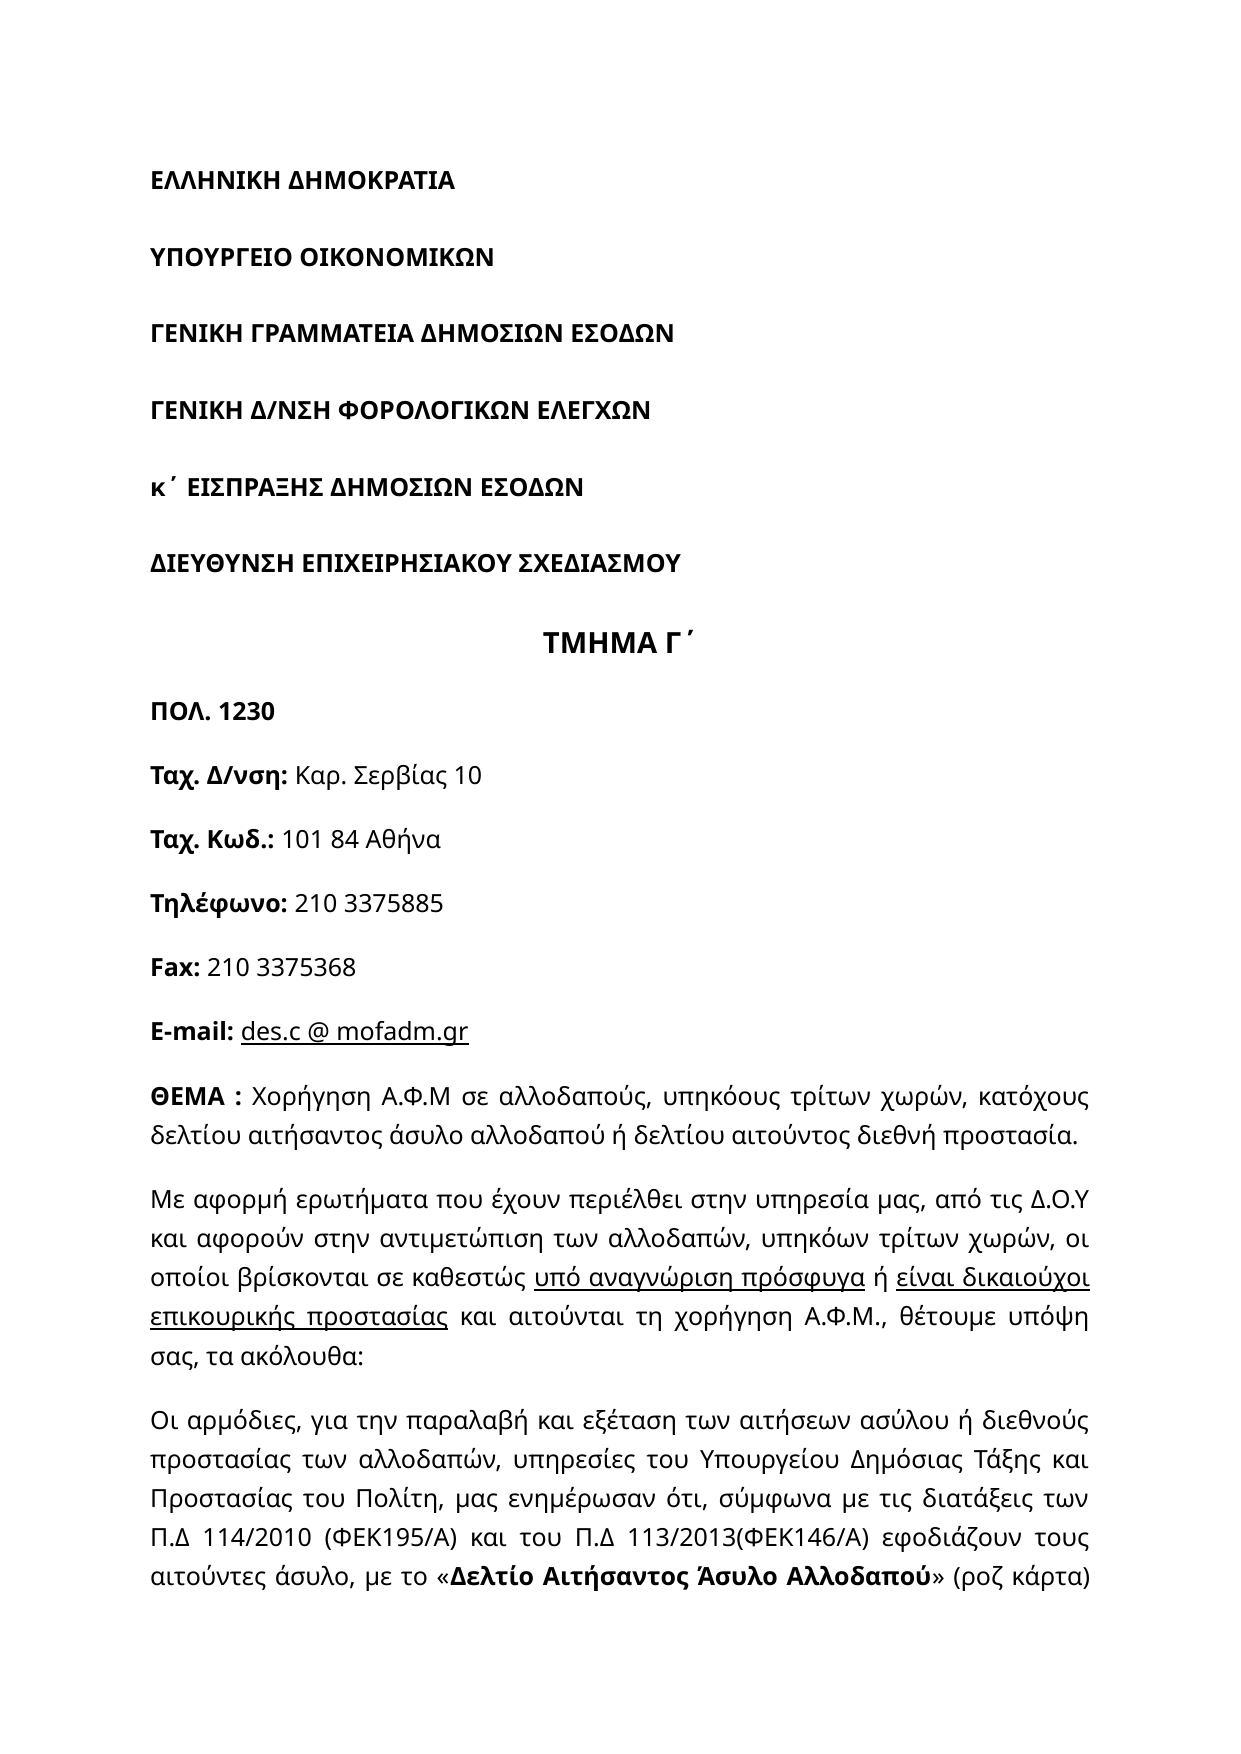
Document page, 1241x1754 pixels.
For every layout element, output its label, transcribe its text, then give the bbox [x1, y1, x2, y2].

text Fax: 210 3375368 [150, 950, 1090, 984]
text ΠΟΛ. 1230 [150, 693, 1090, 727]
subtitle ΤΜΗΜΑ Γ΄ [150, 622, 1090, 662]
text Με αφορμή ερωτήματα που έχουν περιέλθει στην υπηρεσία μας, από τις Δ.Ο.Υ και αφορούν στην αντιμετώπιση των αλλοδαπών, υπηκόων τρίτων χωρών, οι οποίοι βρίσκονται σε καθεστώς υπό αναγνώριση πρόσφυγα ή είναι δικαιούχοι επικουρικής προστασίας και αιτούνται τη χορήγηση Α.Φ.Μ., θέτουμε υπόψη σας, τα ακόλουθα: [150, 1181, 1090, 1372]
text ΘΕΜΑ : Χορήγηση Α.Φ.Μ σε αλλοδαπούς, υπηκόους τρίτων χωρών, κατόχους δελτίου αιτήσαντος άσυλο αλλοδαπού ή δελτίου αιτούντος διεθνή προστασία. [150, 1078, 1090, 1151]
title ΓΕΝΙΚΗ Δ/ΝΣΗ ΦΟΡΟΛΟΓΙΚΩΝ ΕΛΕΓΧΩΝ [150, 392, 1090, 427]
text Οι αρμόδιες, για την παραλαβή και εξέταση των αιτήσεων ασύλου ή διεθνούς προστασίας των αλλοδαπών, υπηρεσίες του Υπουργείου Δημόσιας Τάξης και Προστασίας του Πολίτη, μας ενημέρωσαν ότι, σύμφωνα με τις διατάξεις των Π.Δ 114/2010 (ΦΕΚ195/Α) και του Π.Δ 113/2013(ΦΕΚ146/Α) εφοδιάζουν τους αιτούντες άσυλο, με το «Δελτίο Αιτήσαντος Άσυλο Αλλοδαπού» (ροζ κάρτα) [150, 1402, 1090, 1593]
title ΥΠΟΥΡΓΕΙΟ ΟΙΚΟΝΟΜΙΚΩΝ [150, 239, 1090, 273]
text E-mail: des.c @ mofadm.gr [150, 1014, 1090, 1048]
title κ΄ ΕΙΣΠΡΑΞΗΣ ΔΗΜΟΣΙΩΝ ΕΣΟΔΩΝ [150, 469, 1090, 503]
text Ταχ. Δ/νση: Καρ. Σερβίας 10 [150, 757, 1090, 791]
text Τηλέφωνο: 210 3375885 [150, 886, 1090, 920]
title ΕΛΛΗΝΙΚΗ ΔΗΜΟΚΡΑΤΙΑ [150, 162, 1090, 197]
title ΓΕΝΙΚΗ ΓΡΑΜΜΑΤΕΙΑ ΔΗΜΟΣΙΩΝ ΕΣΟΔΩΝ [150, 316, 1090, 350]
text Ταχ. Κωδ.: 101 84 Αθήνα [150, 821, 1090, 856]
title ΔΙΕΥΘΥΝΣΗ ΕΠΙΧΕΙΡΗΣΙΑΚΟΥ ΣΧΕΔΙΑΣΜΟΥ [150, 546, 1090, 580]
